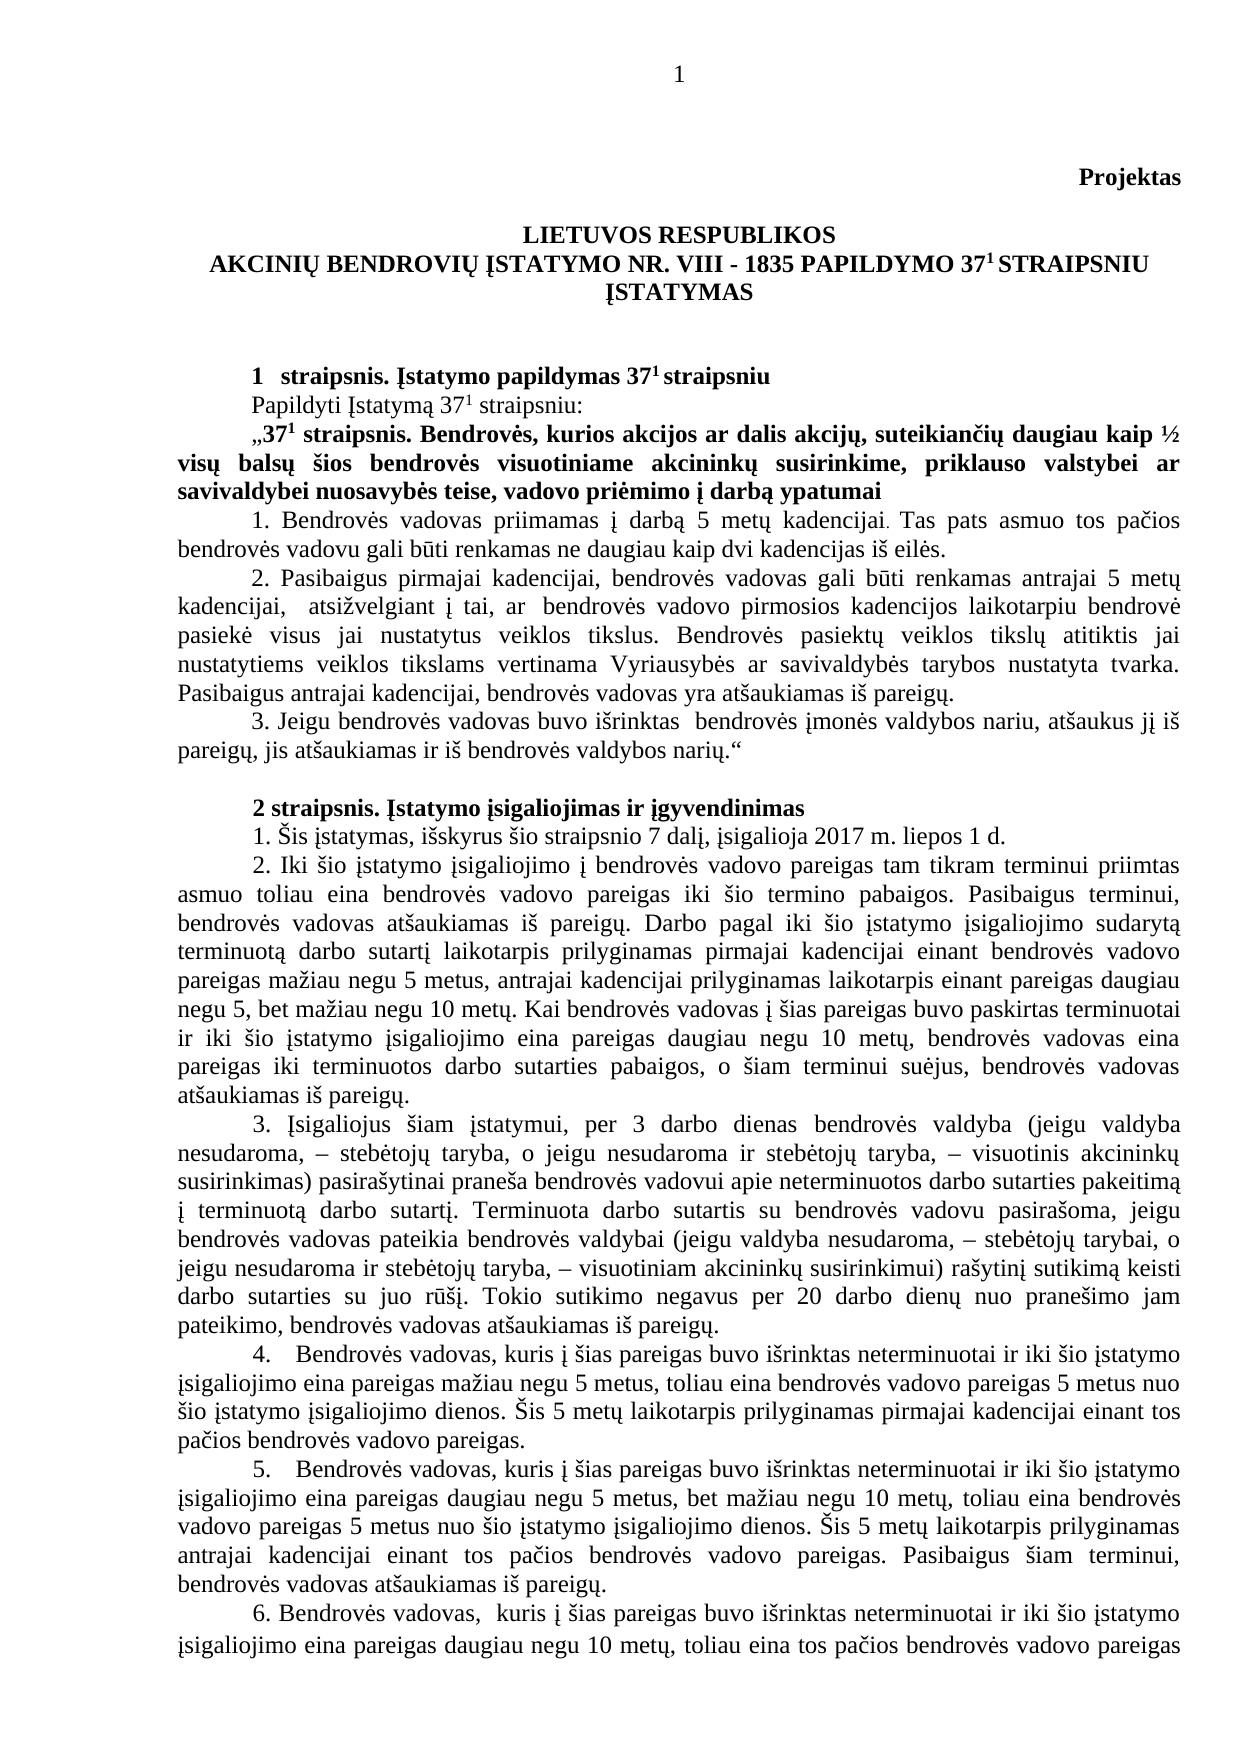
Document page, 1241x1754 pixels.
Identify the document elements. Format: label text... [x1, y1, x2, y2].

text 1. Bendrovės vadovas priimamas į darbą 5 metų kadencijai. Tas pats asmuo tos pačios bendrovės vadovu gali būti renkamas ne daugiau kaip dvi kadencijas iš eilės. [177, 505, 1181, 563]
text 4. Bendrovės vadovas, kuris į šias pareigas buvo išrinktas neterminuotai ir iki šio įstatymo įsigaliojimo eina pareigas mažiau negu 5 metus, toliau eina bendrovės vadovo pareigas 5 metus nuo šio įstatymo įsigaliojimo dienos. Šis 5 metų laikotarpis prilyginamas pirmajai kadencijai einant tos pačios bendrovės vadovo pareigas. [177, 1339, 1181, 1454]
text 2 straipsnis. Įstatymo įsigaliojimas ir įgyvendinimas [177, 793, 1181, 821]
text 2. Pasibaigus pirmajai kadencijai, bendrovės vadovas gali būti renkamas antrajai 5 metų kadencijai, atsižvelgiant į tai, ar bendrovės vadovo pirmosios kadencijos laikotarpiu bendrovė pasiekė visus jai nustatytus veiklos tikslus. Bendrovės pasiektų veiklos tikslų atitiktis jai nustatytiems veiklos tikslams vertinama Vyriausybės ar savivaldybės tarybos nustatyta tvarka. Pasibaigus antrajai kadencijai, bendrovės vadovas yra atšaukiamas iš pareigų. [177, 563, 1181, 706]
text 5. Bendrovės vadovas, kuris į šias pareigas buvo išrinktas neterminuotai ir iki šio įstatymo įsigaliojimo eina pareigas daugiau negu 5 metus, bet mažiau negu 10 metų, toliau eina bendrovės vadovo pareigas 5 metus nuo šio įstatymo įsigaliojimo dienos. Šis 5 metų laikotarpis prilyginamas antrajai kadencijai einant tos pačios bendrovės vadovo pareigas. Pasibaigus šiam terminui, bendrovės vadovas atšaukiamas iš pareigų. [177, 1454, 1181, 1598]
text 1. Šis įstatymas, išskyrus šio straipsnio 7 dalį, įsigalioja 2017 m. liepos 1 d. [177, 821, 1181, 850]
text Papildyti Įstatymą 371 straipsniu: [251, 390, 1181, 419]
text 2. Iki šio įstatymo įsigaliojimo į bendrovės vadovo pareigas tam tikram terminui priimtas asmuo toliau eina bendrovės vadovo pareigas iki šio termino pabaigos. Pasibaigus terminui, bendrovės vadovas atšaukiamas iš pareigų. Darbo pagal iki šio įstatymo įsigaliojimo sudarytą terminuotą darbo sutartį laikotarpis prilyginamas pirmajai kadencijai einant bendrovės vadovo pareigas mažiau negu 5 metus, antrajai kadencijai prilyginamas laikotarpis einant pareigas daugiau negu 5, bet mažiau negu 10 metų. Kai bendrovės vadovas į šias pareigas buvo paskirtas terminuotai ir iki šio įstatymo įsigaliojimo eina pareigas daugiau negu 10 metų, bendrovės vadovas eina pareigas iki terminuotos darbo sutarties pabaigos, o šiam terminui suėjus, bendrovės vadovas atšaukiamas iš pareigų. [177, 850, 1181, 1109]
text 1 straipsnis. Įstatymo papildymas 371 straipsniu [251, 361, 1181, 390]
text LIETUVOS RESPUBLIKOS [177, 220, 1181, 249]
text „371 straipsnis. Bendrovės, kurios akcijos ar dalis akcijų, suteikiančių daugiau kaip ½ visų balsų šios bendrovės visuotiniame akcininkų susirinkime, priklauso valstybei ar savivaldybei nuosavybės teise, vadovo priėmimo į darbą ypatumai [177, 419, 1181, 505]
text 3. Įsigaliojus šiam įstatymui, per 3 darbo dienas bendrovės valdyba (jeigu valdyba nesudaroma, – stebėtojų taryba, o jeigu nesudaroma ir stebėtojų taryba, – visuotinis akcininkų susirinkimas) pasirašytinai praneša bendrovės vadovui apie neterminuotos darbo sutarties pakeitimą į terminuotą darbo sutartį. Terminuota darbo sutartis su bendrovės vadovu pasirašoma, jeigu bendrovės vadovas pateikia bendrovės valdybai (jeigu valdyba nesudaroma, – stebėtojų tarybai, o jeigu nesudaroma ir stebėtojų taryba, – visuotiniam akcininkų susirinkimui) rašytinį sutikimą keisti darbo sutarties su juo rūšį. Tokio sutikimo negavus per 20 darbo dienų nuo pranešimo jam pateikimo, bendrovės vadovas atšaukiamas iš pareigų. [177, 1109, 1181, 1339]
text 6. Bendrovės vadovas, kuris į šias pareigas buvo išrinktas neterminuotai ir iki šio įstatymo įsigaliojimo eina pareigas daugiau negu 10 metų, toliau eina tos pačios bendrovės vadovo pareigas [177, 1598, 1181, 1659]
text ĮSTATYMAS [177, 277, 1181, 306]
text akcinių bendrovių ĮSTATYMO Nr. VIII - 1835 PAPILDYMO 371 straipsniu [177, 249, 1181, 277]
text Projektas [885, 162, 1181, 191]
text 3. Jeigu bendrovės vadovas buvo išrinktas bendrovės įmonės valdybos nariu, atšaukus jį iš pareigų, jis atšaukiamas ir iš bendrovės valdybos narių.“ [177, 706, 1181, 764]
